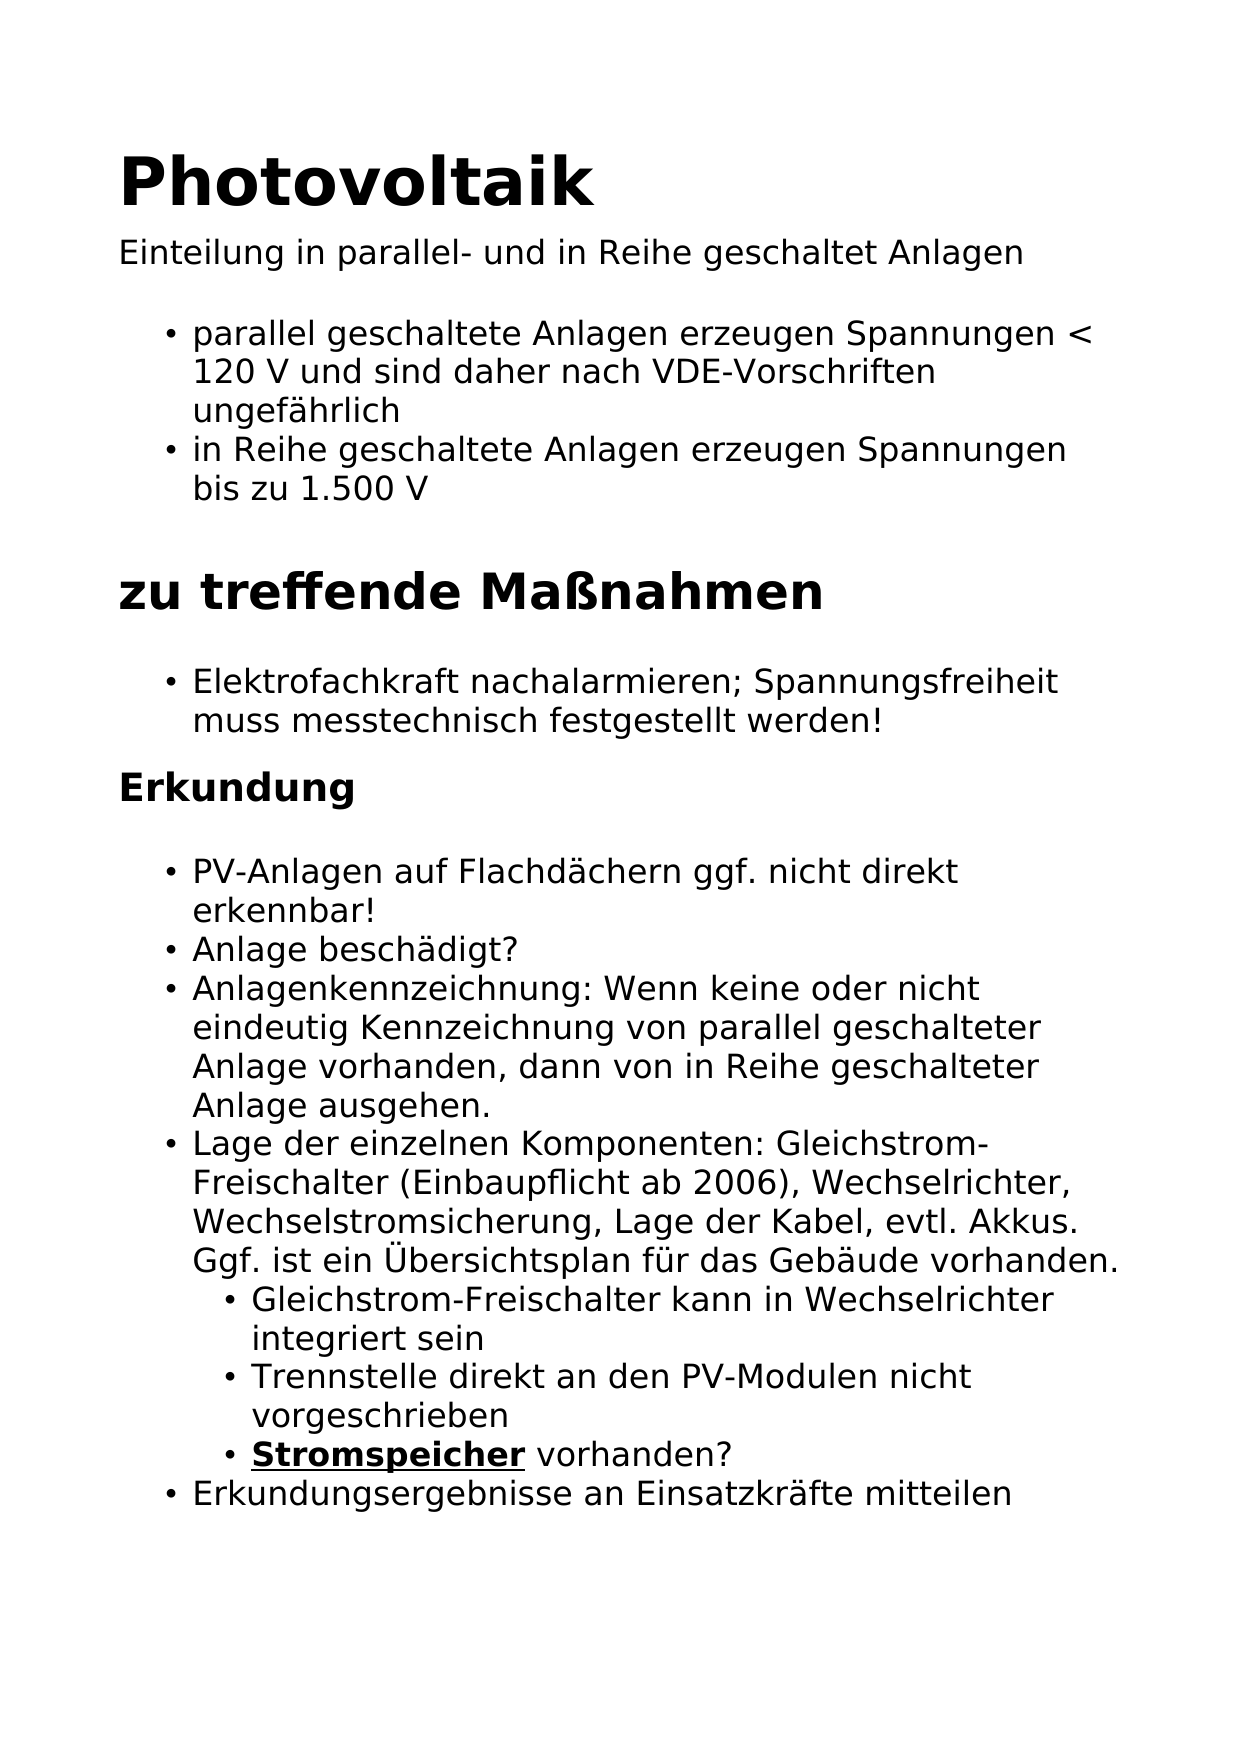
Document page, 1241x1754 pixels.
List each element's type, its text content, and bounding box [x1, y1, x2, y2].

text Einteilung in parallel- und in Reihe geschaltet Anlagen [118, 233, 1122, 272]
list parallel geschaltete Anlagen erzeugen Spannungen < 120 V und sind daher nach VDE-Vorschriften ungefährlich [177, 314, 1122, 431]
list in Reihe geschaltete Anlagen erzeugen Spannungen bis zu 1.500 V [177, 431, 1122, 508]
subtitle Erkundung [118, 766, 1122, 811]
list Elektrofachkraft nachalarmieren; Spannungsfreiheit muss messtechnisch festgestellt werden! [177, 663, 1122, 741]
list Erkundungsergebnisse an Einsatzkräfte mitteilen [177, 1474, 1122, 1513]
subtitle zu treffende Maßnahmen [118, 563, 1122, 621]
list Anlage beschädigt? [177, 931, 1122, 969]
list Gleichstrom-Freischalter kann in Wechselrichter integriert sein [236, 1280, 1122, 1358]
list Trennstelle direkt an den PV-Modulen nicht vorgeschrieben [236, 1358, 1122, 1436]
list Lage der einzelnen Komponenten: Gleichstrom-Freischalter (Einbaupflicht ab 2006), Wechselrichter, Wechselstromsicherung, Lage der Kabel, evtl. Akkus. Ggf. ist ein Übersichtsplan für das Gebäude vorhanden. [177, 1125, 1122, 1280]
list PV-Anlagen auf Flachdächern ggf. nicht direkt erkennbar! [177, 853, 1122, 931]
list Anlagenkennzeichnung: Wenn keine oder nicht eindeutig Kennzeichnung von parallel geschalteter Anlage vorhanden, dann von in Reihe geschalteter Anlage ausgehen. [177, 969, 1122, 1125]
list Stromspeicher vorhanden? [236, 1436, 1122, 1474]
subtitle Photovoltaik [118, 143, 1122, 221]
